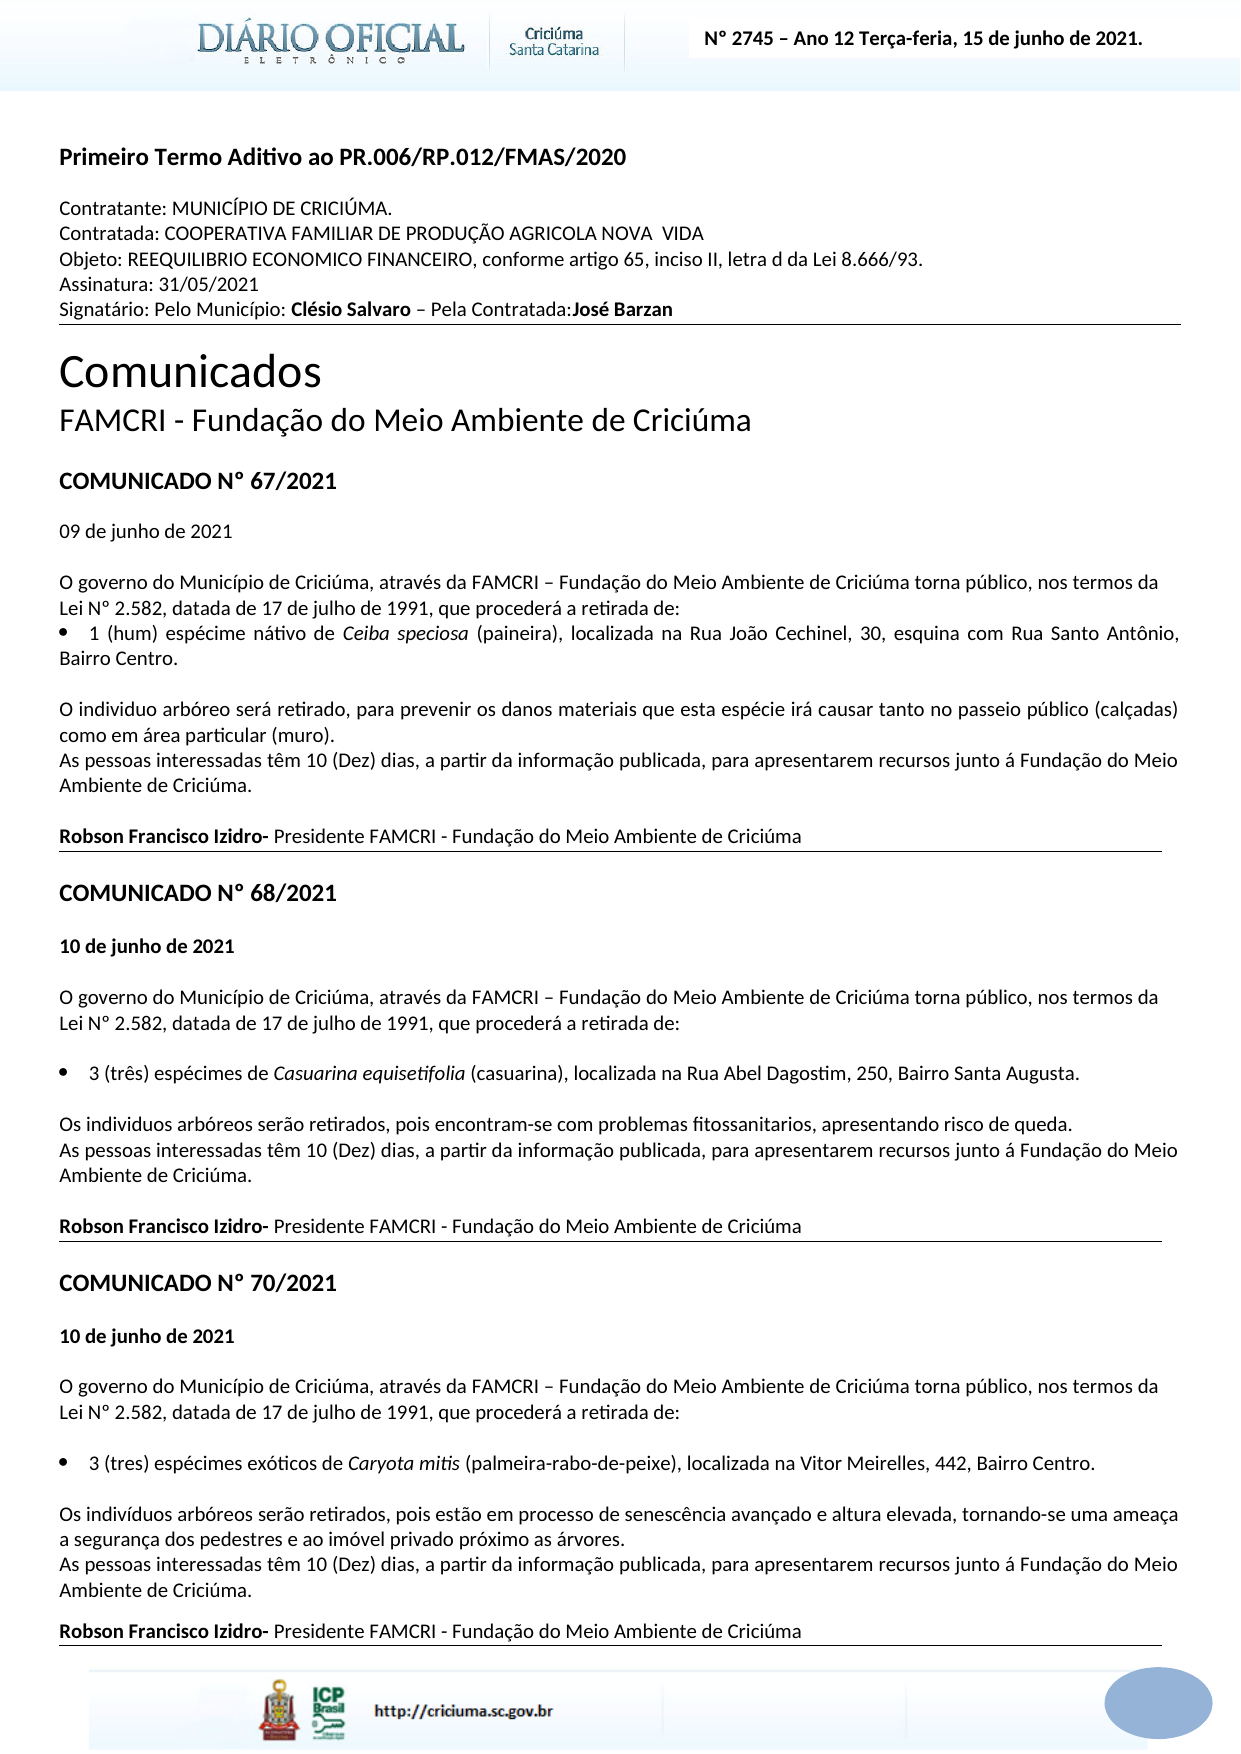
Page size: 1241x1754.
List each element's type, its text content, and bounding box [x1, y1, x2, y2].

text Primeiro Termo Aditivo ao PR.006/RP.012/FMAS/2020 [59, 141, 1181, 172]
text Os indivíduos arbóreos serão retirados, pois estão em processo de senescência avançado e altura elevada, tornando-se uma ameaça a segurança dos pedestres e ao imóvel privado próximo as árvores. [59, 1501, 1181, 1552]
text Robson Francisco Izidro- Presidente FAMCRI - Fundação do Meio Ambiente de Criciúma [59, 1213, 1162, 1241]
text Robson Francisco Izidro- Presidente FAMCRI - Fundação do Meio Ambiente de Criciúma [59, 823, 1162, 851]
text As pessoas interessadas têm 10 (Dez) dias, a partir da informação publicada, para apresentarem recursos junto á Fundação do Meio Ambiente de Criciúma. [59, 1552, 1181, 1602]
text 09 de junho de 2021 [59, 518, 1181, 544]
text Signatário: Pelo Município: Clésio Salvaro – Pela Contratada:José Barzan [59, 297, 1181, 324]
text FAMCRI - Fundação do Meio Ambiente de Criciúma [59, 399, 1181, 440]
text As pessoas interessadas têm 10 (Dez) dias, a partir da informação publicada, para apresentarem recursos junto á Fundação do Meio Ambiente de Criciúma. [59, 747, 1181, 798]
text O governo do Município de Criciúma, através da FAMCRI – Fundação do Meio Ambiente de Criciúma torna público, nos termos da Lei Nº 2.582, datada de 17 de julho de 1991, que procederá a retirada de: [59, 569, 1162, 620]
text COMUNICADO Nº 67/2021 [59, 465, 1181, 496]
text Comunicados [59, 340, 1181, 399]
text O governo do Município de Criciúma, através da FAMCRI – Fundação do Meio Ambiente de Criciúma torna público, nos termos da Lei Nº 2.582, datada de 17 de julho de 1991, que procederá a retirada de: [59, 984, 1162, 1035]
text As pessoas interessadas têm 10 (Dez) dias, a partir da informação publicada, para apresentarem recursos junto á Fundação do Meio Ambiente de Criciúma. [59, 1137, 1181, 1188]
text COMUNICADO Nº 70/2021 [59, 1267, 1181, 1297]
text O individuo arbóreo será retirado, para prevenir os danos materiais que esta espécie irá causar tanto no passeio público (calçadas) como em área particular (muro). [59, 696, 1181, 747]
text Contratada: COOPERATIVA FAMILIAR DE PRODUÇÃO AGRICOLA NOVA VIDA [59, 220, 1181, 246]
list 3 (três) espécimes de Casuarina equisetifolia (casuarina), localizada na Rua Abel Dagostim, 250, Bairro Santa Augusta. [59, 1061, 1181, 1086]
text Objeto: REEQUILIBRIO ECONOMICO FINANCEIRO, conforme artigo 65, inciso II, letra d da Lei 8.666/93. [59, 246, 1181, 271]
text COMUNICADO Nº 68/2021 [59, 877, 1181, 908]
text Assinatura: 31/05/2021 [59, 271, 1181, 297]
list 3 (tres) espécimes exóticos de Caryota mitis (palmeira-rabo-de-peixe), localizada na Vitor Meirelles, 442, Bairro Centro. [59, 1450, 1181, 1475]
text O governo do Município de Criciúma, através da FAMCRI – Fundação do Meio Ambiente de Criciúma torna público, nos termos da Lei Nº 2.582, datada de 17 de julho de 1991, que procederá a retirada de: [59, 1374, 1162, 1424]
text Os individuos arbóreos serão retirados, pois encontram-se com problemas fitossanitarios, apresentando risco de queda. [59, 1111, 1181, 1137]
text 10 de junho de 2021 [59, 933, 1162, 959]
text 10 de junho de 2021 [59, 1323, 1162, 1348]
text Robson Francisco Izidro- Presidente FAMCRI - Fundação do Meio Ambiente de Criciúma [59, 1618, 1162, 1645]
list 1 (hum) espécime nátivo de Ceiba speciosa (paineira), localizada na Rua João Cechinel, 30, esquina com Rua Santo Antônio, Bairro Centro. [59, 620, 1181, 671]
text Contratante: MUNICÍPIO DE CRICIÚMA. [59, 195, 1181, 220]
